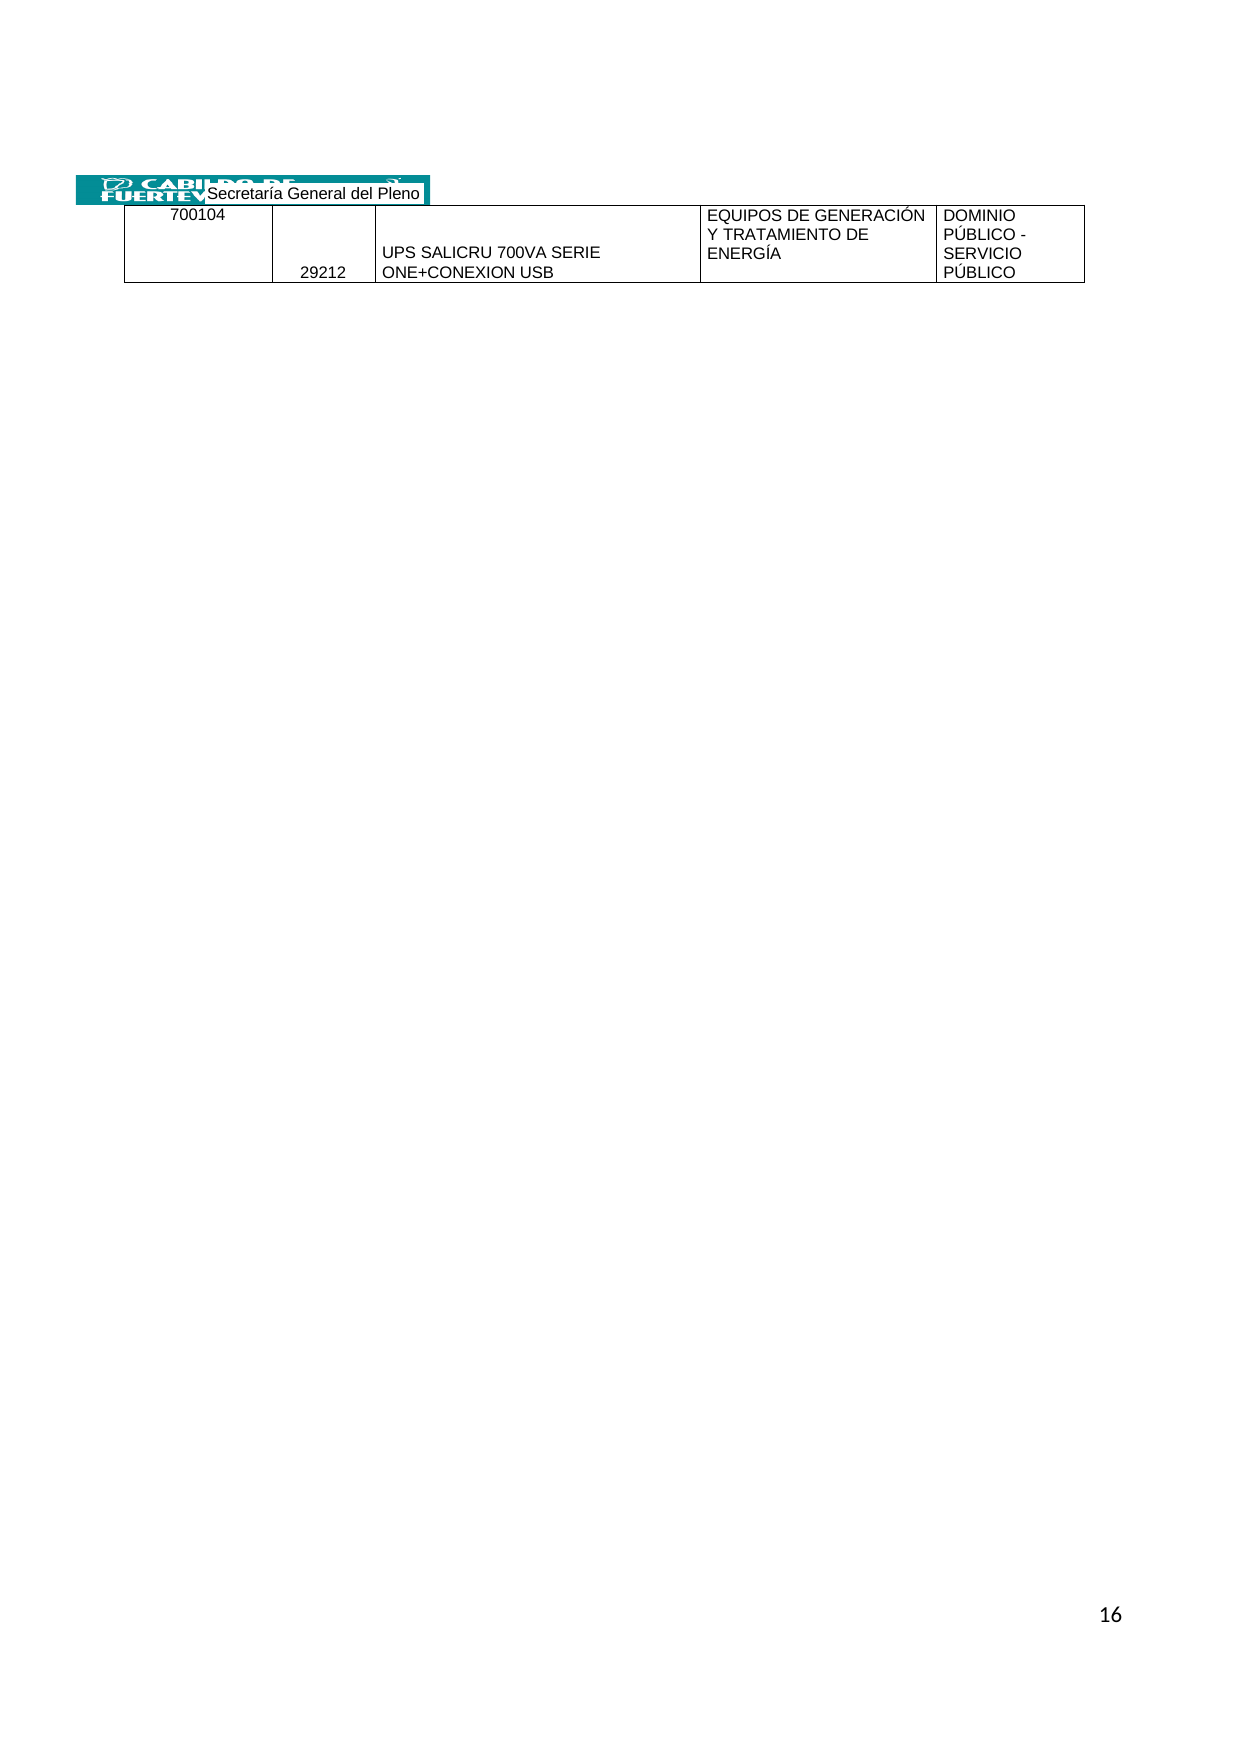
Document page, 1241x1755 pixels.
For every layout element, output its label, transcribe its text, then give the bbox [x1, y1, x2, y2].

table_cell 29212 [273, 206, 375, 282]
table_cell EQUIPOS DE GENERACIÓN Y TRATAMIENTO DE ENERGÍA [701, 206, 936, 282]
table_cell DOMINIO PÚBLICO - SERVICIO PÚBLICO [937, 206, 1084, 282]
table_cell UPS SALICRU 700VA SERIE ONE+CONEXION USB [376, 206, 700, 282]
picture [75, 175, 431, 205]
table_cell 700104 [125, 206, 272, 282]
